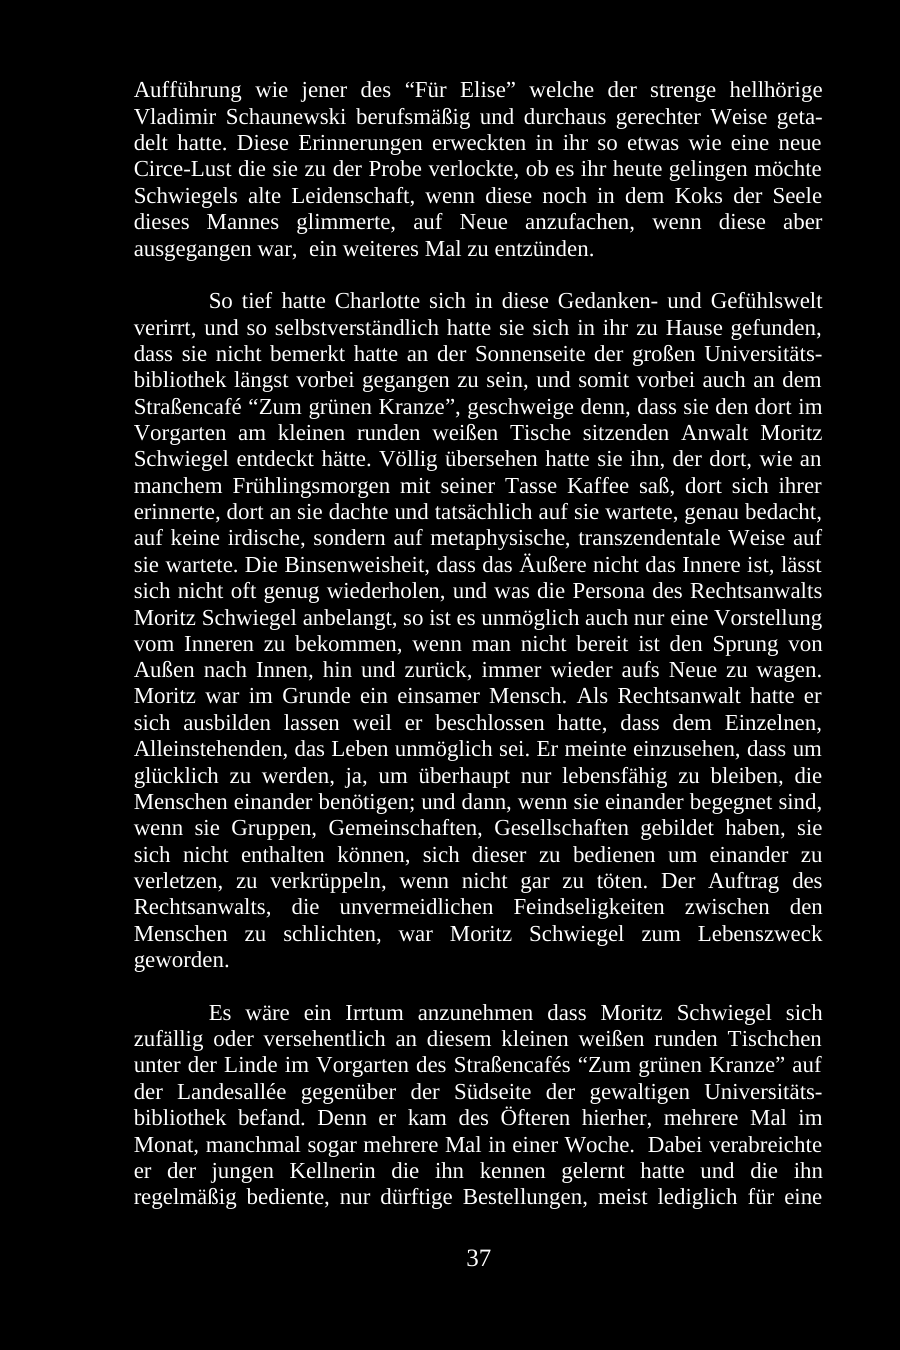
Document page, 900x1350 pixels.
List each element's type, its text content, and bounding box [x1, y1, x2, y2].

text So tief hatte Charlotte sich in diese Gedanken- und Gefühlswelt verirrt, und so selbstverständlich hatte sie sich in ihr zu Hause gefunden, dass sie nicht bemerkt hatte an der Sonnenseite der großen Universitäts-bibliothek längst vorbei gegangen zu sein, und somit vorbei auch an dem Straßencafé “Zum grünen Kranze”, geschweige denn, dass sie den dort im Vorgarten am kleinen runden weißen Tische sitzenden Anwalt Moritz Schwiegel entdeckt hätte. Völlig übersehen hatte sie ihn, der dort, wie an manchem Frühlingsmorgen mit seiner Tasse Kaffee saß, dort sich ihrer erinnerte, dort an sie dachte und tatsächlich auf sie wartete, genau bedacht, auf keine irdische, sondern auf metaphysische, transzendentale Weise auf sie wartete. Die Binsenweisheit, dass das Äußere nicht das Innere ist, lässt sich nicht oft genug wiederholen, und was die Persona des Rechtsanwalts Moritz Schwiegel anbelangt, so ist es unmöglich auch nur eine Vorstellung vom Inneren zu bekommen, wenn man nicht bereit ist den Sprung von Außen nach Innen, hin und zurück, immer wieder aufs Neue zu wagen. Moritz war im Grunde ein einsamer Mensch. Als Rechtsanwalt hatte er sich ausbilden lassen weil er beschlossen hatte, dass dem Einzelnen, Alleinstehenden, das Leben unmöglich sei. Er meinte einzusehen, dass um glücklich zu werden, ja, um überhaupt nur lebensfähig zu bleiben, die Menschen einander benötigen; und dann, wenn sie einander begegnet sind, wenn sie Gruppen, Gemeinschaften, Gesellschaften gebildet haben, sie sich nicht enthalten können, sich dieser zu bedienen um einander zu verletzen, zu verkrüppeln, wenn nicht gar zu töten. Der Auftrag des Rechtsanwalts, die unvermeidlichen Feindseligkeiten zwischen den Menschen zu schlichten, war Moritz Schwiegel zum Lebenszweck geworden. [133, 287, 823, 972]
text Aufführung wie jener des “Für Elise” welche der strenge hellhörige Vladimir Schaunewski berufsmäßig und durchaus gerechter Weise geta-delt hatte. Diese Erinnerungen erweckten in ihr so etwas wie eine neue Circe-Lust die sie zu der Probe verlockte, ob es ihr heute gelingen möchte Schwiegels alte Leidenschaft, wenn diese noch in dem Koks der Seele dieses Mannes glimmerte, auf Neue anzufachen, wenn diese aber ausgegangen war, ein weiteres Mal zu entzünden. [133, 76, 823, 261]
text Es wäre ein Irrtum anzunehmen dass Moritz Schwiegel sich zufällig oder versehentlich an diesem kleinen weißen runden Tischchen unter der Linde im Vorgarten des Straßencafés “Zum grünen Kranze” auf der Landesallée gegenüber der Südseite der gewaltigen Universitäts-bibliothek befand. Denn er kam des Öfteren hierher, mehrere Mal im Monat, manchmal sogar mehrere Mal in einer Woche. Dabei verabreichte er der jungen Kellnerin die ihn kennen gelernt hatte und die ihn regelmäßig bediente, nur dürftige Bestellungen, meist lediglich für eine [133, 999, 823, 1210]
